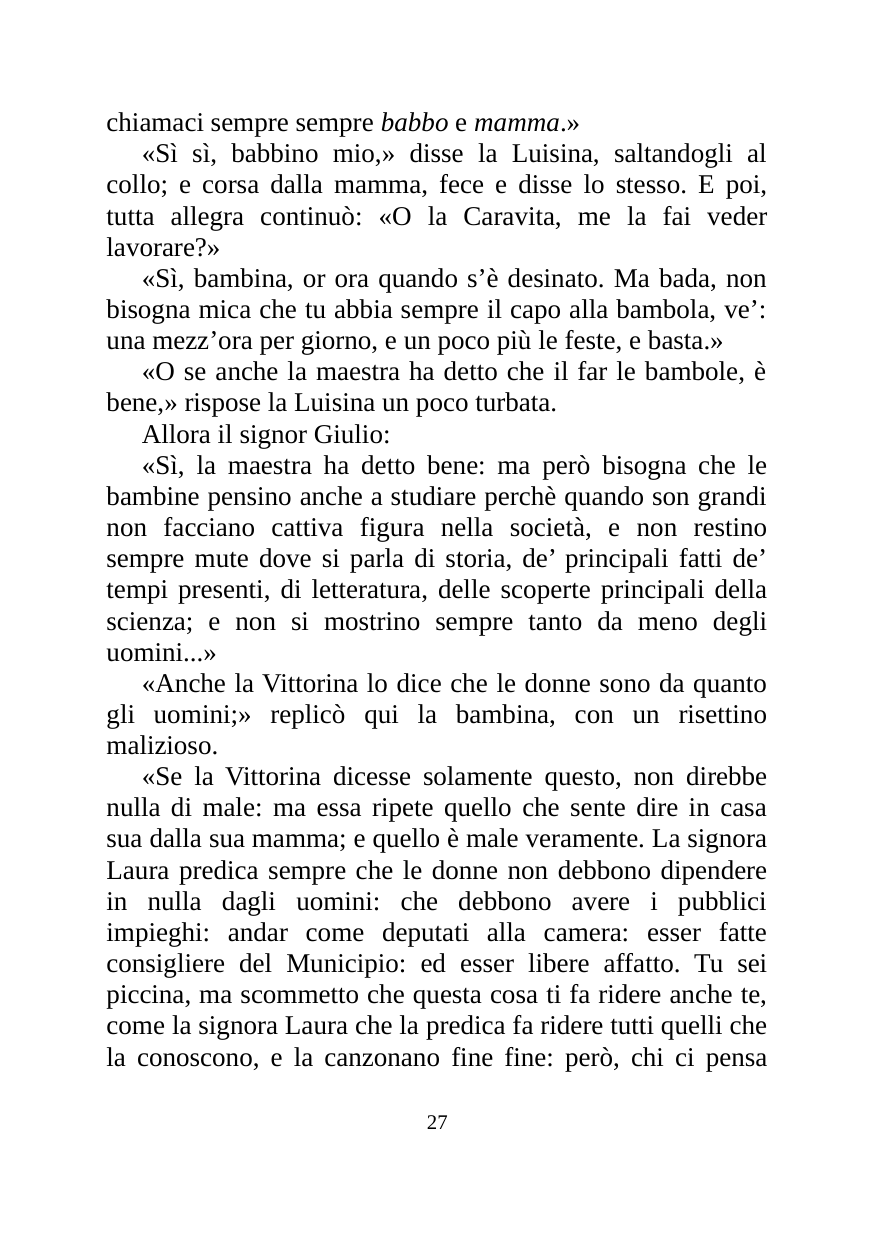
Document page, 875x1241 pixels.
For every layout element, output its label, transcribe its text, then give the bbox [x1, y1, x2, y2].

text «O se anche la maestra ha detto che il far le bambole, è bene,» rispose la Luisina un poco turbata. [106, 355, 768, 418]
text chiamaci sempre sempre babbo e mamma.» [106, 106, 768, 137]
text «Sì, la maestra ha detto bene: ma però bisogna che le bambine pensino anche a studiare perchè quando son grandi non facciano cattiva figura nella società, e non restino sempre mute dove si parla di storia, de’ principali fatti de’ tempi presenti, di letteratura, delle scoperte principali della scienza; e non si mostrino sempre tanto da meno degli uomini...» [106, 449, 768, 667]
text Allora il signor Giulio: [106, 418, 768, 449]
text «Anche la Vittorina lo dice che le donne sono da quanto gli uomini;» replicò qui la bambina, con un risettino malizioso. [106, 667, 768, 760]
text «Se la Vittorina dicesse solamente questo, non direbbe nulla di male: ma essa ripete quello che sente dire in casa sua dalla sua mamma; e quello è male veramente. La signora Laura predica sempre che le donne non debbono dipendere in nulla dagli uomini: che debbono avere i pubblici impieghi: andar come deputati alla camera: esser fatte consigliere del Municipio: ed esser libere affatto. Tu sei piccina, ma scommetto che questa cosa ti fa ridere anche te, come la signora Laura che la predica fa ridere tutti quelli che la conoscono, e la canzonano fine fine: però, chi ci pensa [106, 760, 768, 1072]
text «Sì, bambina, or ora quando s’è desinato. Ma bada, non bisogna mica che tu abbia sempre il capo alla bambola, ve’: una mezz’ora per giorno, e un poco più le feste, e basta.» [106, 262, 768, 355]
text «Sì sì, babbino mio,» disse la Luisina, saltandogli al collo; e corsa dalla mamma, fece e disse lo stesso. E poi, tutta allegra continuò: «O la Caravita, me la fai veder lavorare?» [106, 137, 768, 262]
